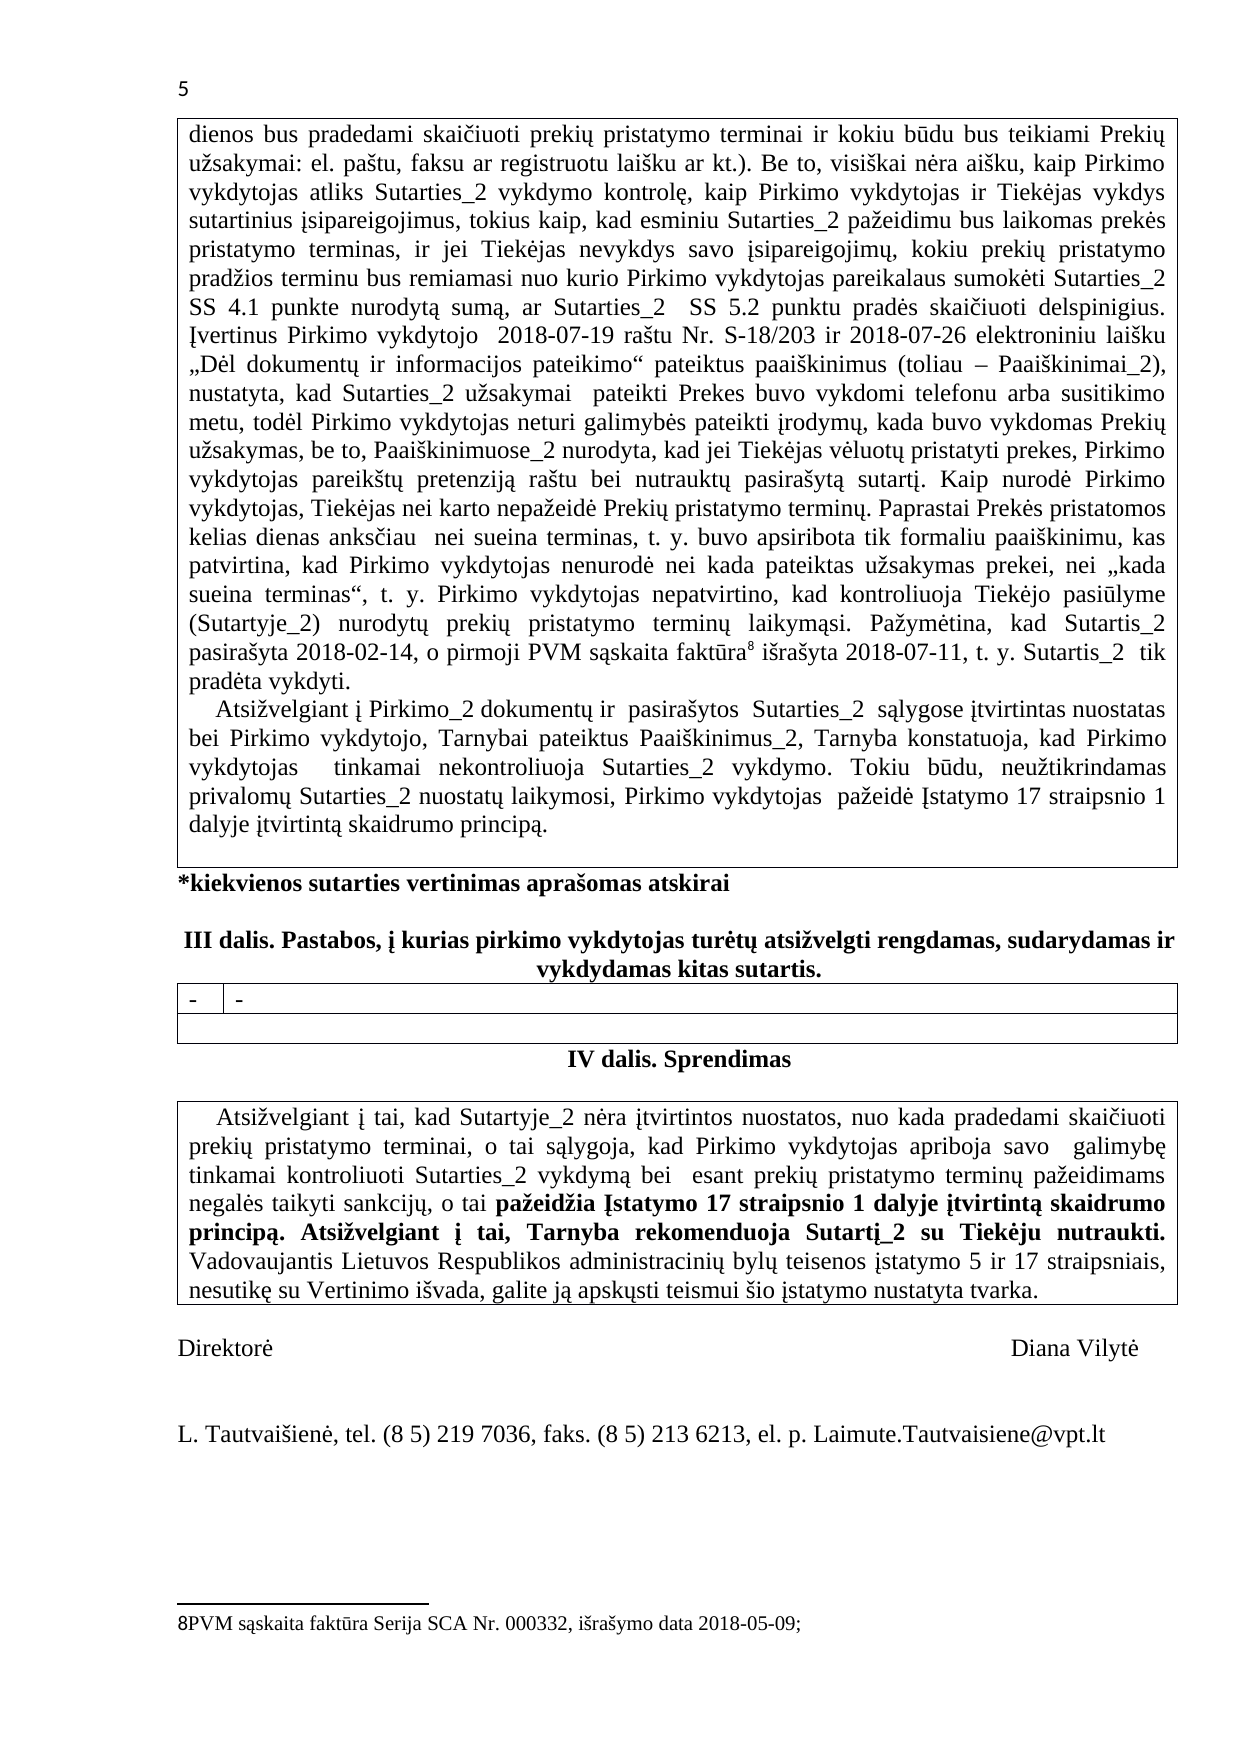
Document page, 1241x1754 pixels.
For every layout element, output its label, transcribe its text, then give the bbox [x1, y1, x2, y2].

text IV dalis. Sprendimas [177, 1044, 1181, 1072]
text *kiekvienos sutarties vertinimas aprašomas atskirai [177, 868, 1181, 897]
table_cell dienos bus pradedami skaičiuoti prekių pristatymo terminai ir kokiu būdu bus teikiami Prekių užsakymai: el. paštu, faksu ar registruotu laišku ar kt.). Be to, visiškai nėra aišku, kaip Pirkimo vykdytojas atliks Sutarties_2 vykdymo kontrolę, kaip Pirkimo vykdytojas ir Tiekėjas vykdys sutartinius įsipareigojimus, tokius kaip, kad esminiu Sutarties_2 pažeidimu bus laikomas prekės pristatymo terminas, ir jei Tiekėjas nevykdys savo įsipareigojimų, kokiu prekių pristatymo pradžios terminu bus remiamasi nuo kurio Pirkimo vykdytojas pareikalaus sumokėti Sutarties_2 SS 4.1 punkte nurodytą sumą, ar Sutarties_2 SS 5.2 punktu pradės skaičiuoti delspinigius. Įvertinus Pirkimo vykdytojo 2018-07-19 raštu Nr. S-18/203 ir 2018-07-26 elektroniniu laišku „Dėl dokumentų ir informacijos pateikimo“ pateiktus paaiškinimus (toliau – Paaiškinimai_2), nustatyta, kad Sutarties_2 užsakymai pateikti Prekes buvo vykdomi telefonu arba susitikimo metu, todėl Pirkimo vykdytojas neturi galimybės pateikti įrodymų, kada buvo vykdomas Prekių užsakymas, be to, Paaiškinimuose_2 nurodyta, kad jei Tiekėjas vėluotų pristatyti prekes, Pirkimo vykdytojas pareikštų pretenziją raštu bei nutrauktų pasirašytą sutartį. Kaip nurodė Pirkimo vykdytojas, Tiekėjas nei karto nepažeidė Prekių pristatymo terminų. Paprastai Prekės pristatomos kelias dienas anksčiau nei sueina terminas, t. y. buvo apsiribota tik formaliu paaiškinimu, kas patvirtina, kad Pirkimo vykdytojas nenurodė nei kada pateiktas užsakymas prekei, nei „kada sueina terminas“, t. y. Pirkimo vykdytojas nepatvirtino, kad kontroliuoja Tiekėjo pasiūlyme (Sutartyje_2) nurodytų prekių pristatymo terminų laikymąsi. Pažymėtina, kad Sutartis_2 pasirašyta 2018-02-14, o pirmoji PVM sąskaita faktūra išrašyta 2018-07-11, t. y. Sutartis_2 tik pradėta vykdyti. Atsižvelgiant į Pirkimo_2 dokumentų ir pasirašytos Sutarties_2 sąlygose įtvirtintas nuostatas bei Pirkimo vykdytojo, Tarnybai pateiktus Paaiškinimus_2, Tarnyba konstatuoja, kad Pirkimo vykdytojas tinkamai nekontroliuoja Sutarties_2 vykdymo. Tokiu būdu, neužtikrindamas privalomų Sutarties_2 nuostatų laikymosi, Pirkimo vykdytojas pažeidė Įstatymo 17 straipsnio 1 dalyje įtvirtintą skaidrumo principą. [178, 119, 1177, 867]
table_header - [178, 984, 223, 1013]
table_header Atsižvelgiant į tai, kad Sutartyje_2 nėra įtvirtintos nuostatos, nuo kada pradedami skaičiuoti prekių pristatymo terminai, o tai sąlygoja, kad Pirkimo vykdytojas apriboja savo galimybę tinkamai kontroliuoti Sutarties_2 vykdymą bei esant prekių pristatymo terminų pažeidimams negalės taikyti sankcijų, o tai pažeidžia Įstatymo 17 straipsnio 1 dalyje įtvirtintą skaidrumo principą. Atsižvelgiant į tai, Tarnyba rekomenduoja Sutartį_2 su Tiekėju nutraukti. Vadovaujantis Lietuvos Respublikos administracinių bylų teisenos įstatymo 5 ir 17 straipsniais, nesutikę su Vertinimo išvada, galite ją apskųsti teismui šio įstatymo nustatyta tvarka. [178, 1102, 1177, 1303]
text Direktorė Diana Vilytė [177, 1333, 1181, 1362]
text L. Tautvaišienė, tel. (8 5) 219 7036, faks. (8 5) 213 6213, el. p. Laimute.Tautvaisiene@vpt.lt [177, 1419, 1181, 1448]
table_cell [178, 1014, 1177, 1043]
text III dalis. Pastabos, į kurias pirkimo vykdytojas turėtų atsižvelgti rengdamas, sudarydamas ir vykdydamas kitas sutartis. [177, 926, 1181, 983]
table_header - [224, 984, 1177, 1013]
